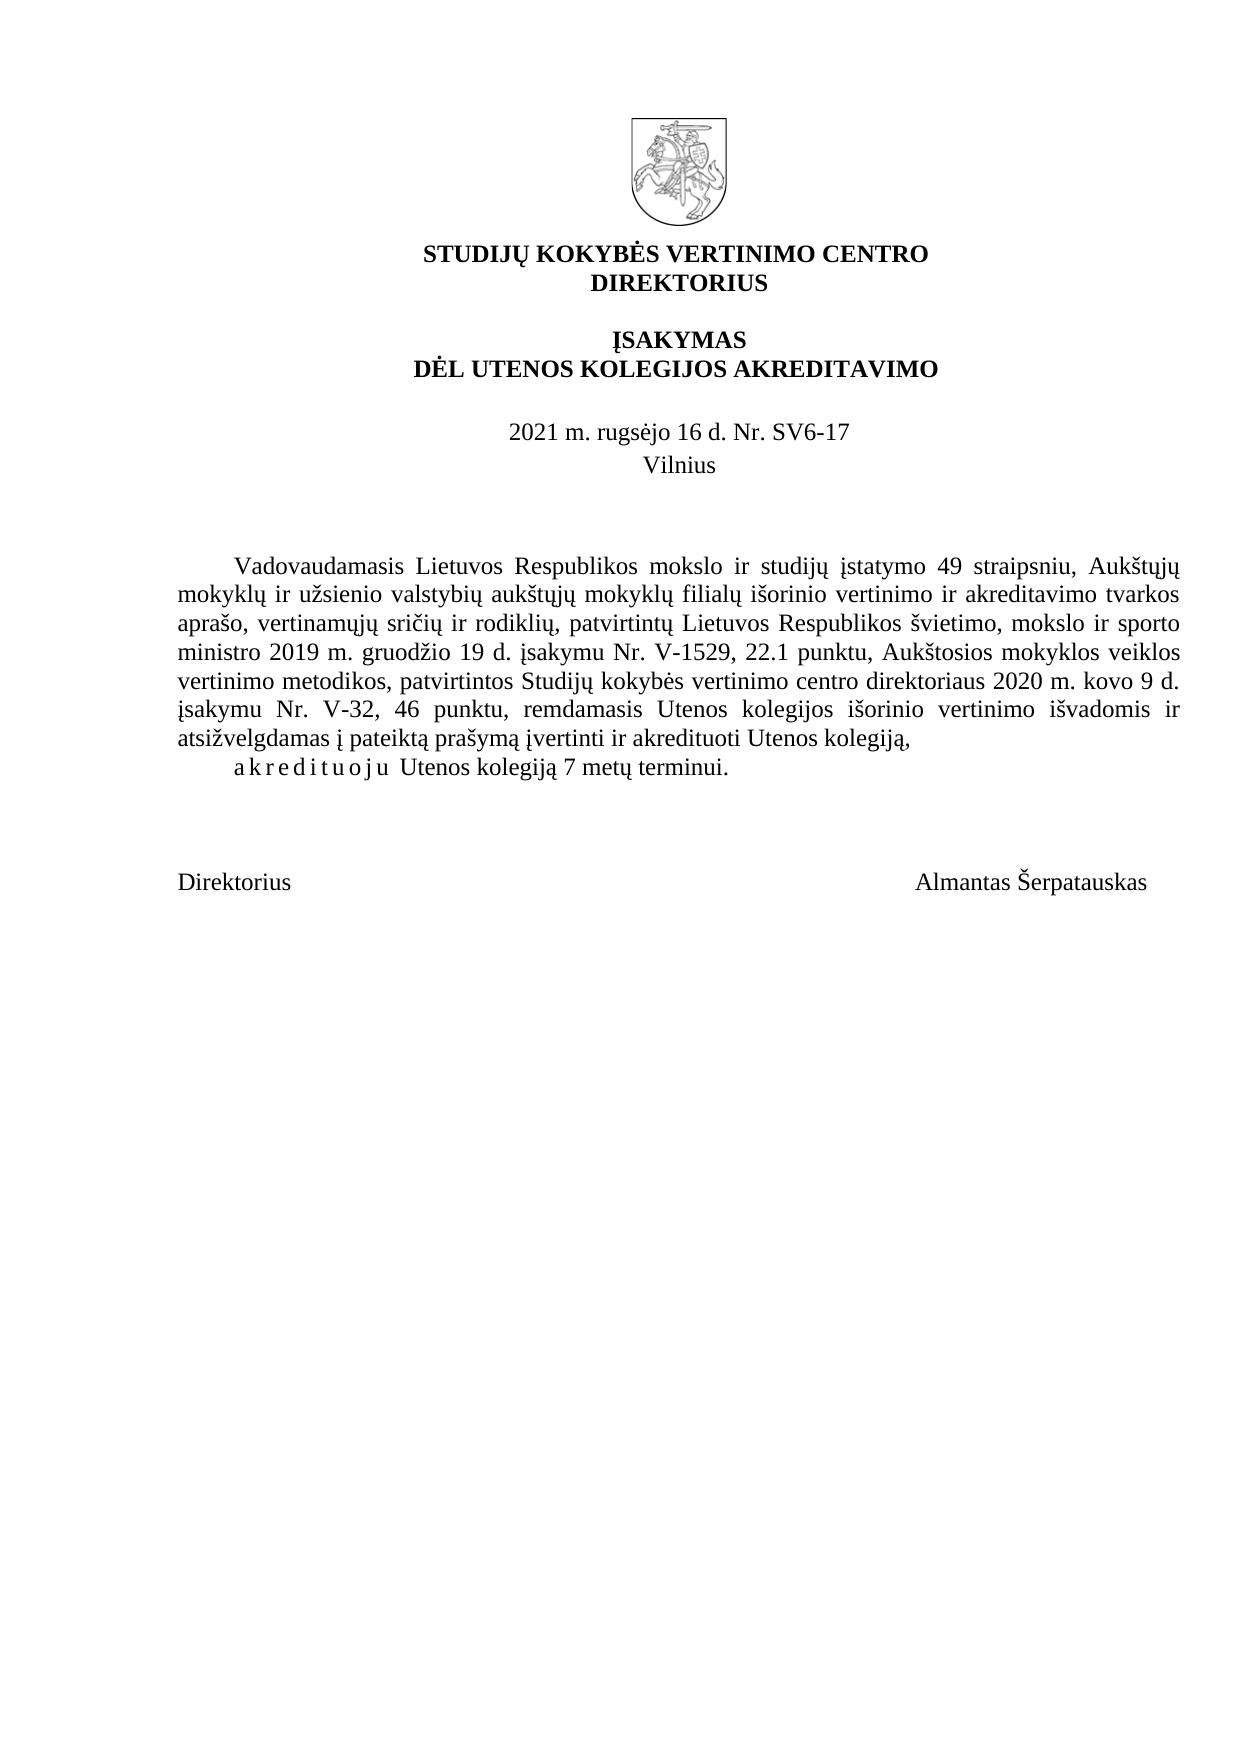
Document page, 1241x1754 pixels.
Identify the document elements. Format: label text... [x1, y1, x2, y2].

text Vadovaudamasis Lietuvos Respublikos mokslo ir studijų įstatymo 49 straipsniu, Aukštųjų mokyklų ir užsienio valstybių aukštųjų mokyklų filialų išorinio vertinimo ir akreditavimo tvarkos aprašo, vertinamųjų sričių ir rodiklių, patvirtintų Lietuvos Respublikos švietimo, mokslo ir sporto ministro 2019 m. gruodžio 19 d. įsakymu Nr. V-1529, 22.1 punktu, Aukštosios mokyklos veiklos vertinimo metodikos, patvirtintos Studijų kokybės vertinimo centro direktoriaus 2020 m. kovo 9 d. įsakymu Nr. V-32, 46 punktu, remdamasis Utenos kolegijos išorinio vertinimo išvadomis ir atsižvelgdamas į pateiktą prašymą įvertinti ir akredituoti Utenos kolegiją, [177, 551, 1181, 752]
text Vilnius [177, 450, 1181, 479]
text ĮSAKYMAS [177, 326, 1181, 354]
text DIREKTORIUS [177, 268, 1181, 297]
text akredituoju Utenos kolegiją 7 metų terminui. [177, 752, 1181, 781]
text STUDIJŲ KOKYBĖS VERTINIMO CENTRO [177, 239, 1181, 268]
text Direktorius Almantas Šerpatauskas [177, 867, 1181, 896]
text DĖL UTENOS KOLEGIJOS AKREDITAVIMO [177, 354, 1181, 383]
text 2021 m. rugsėjo 16 d. Nr. SV6-17 [177, 417, 1181, 445]
